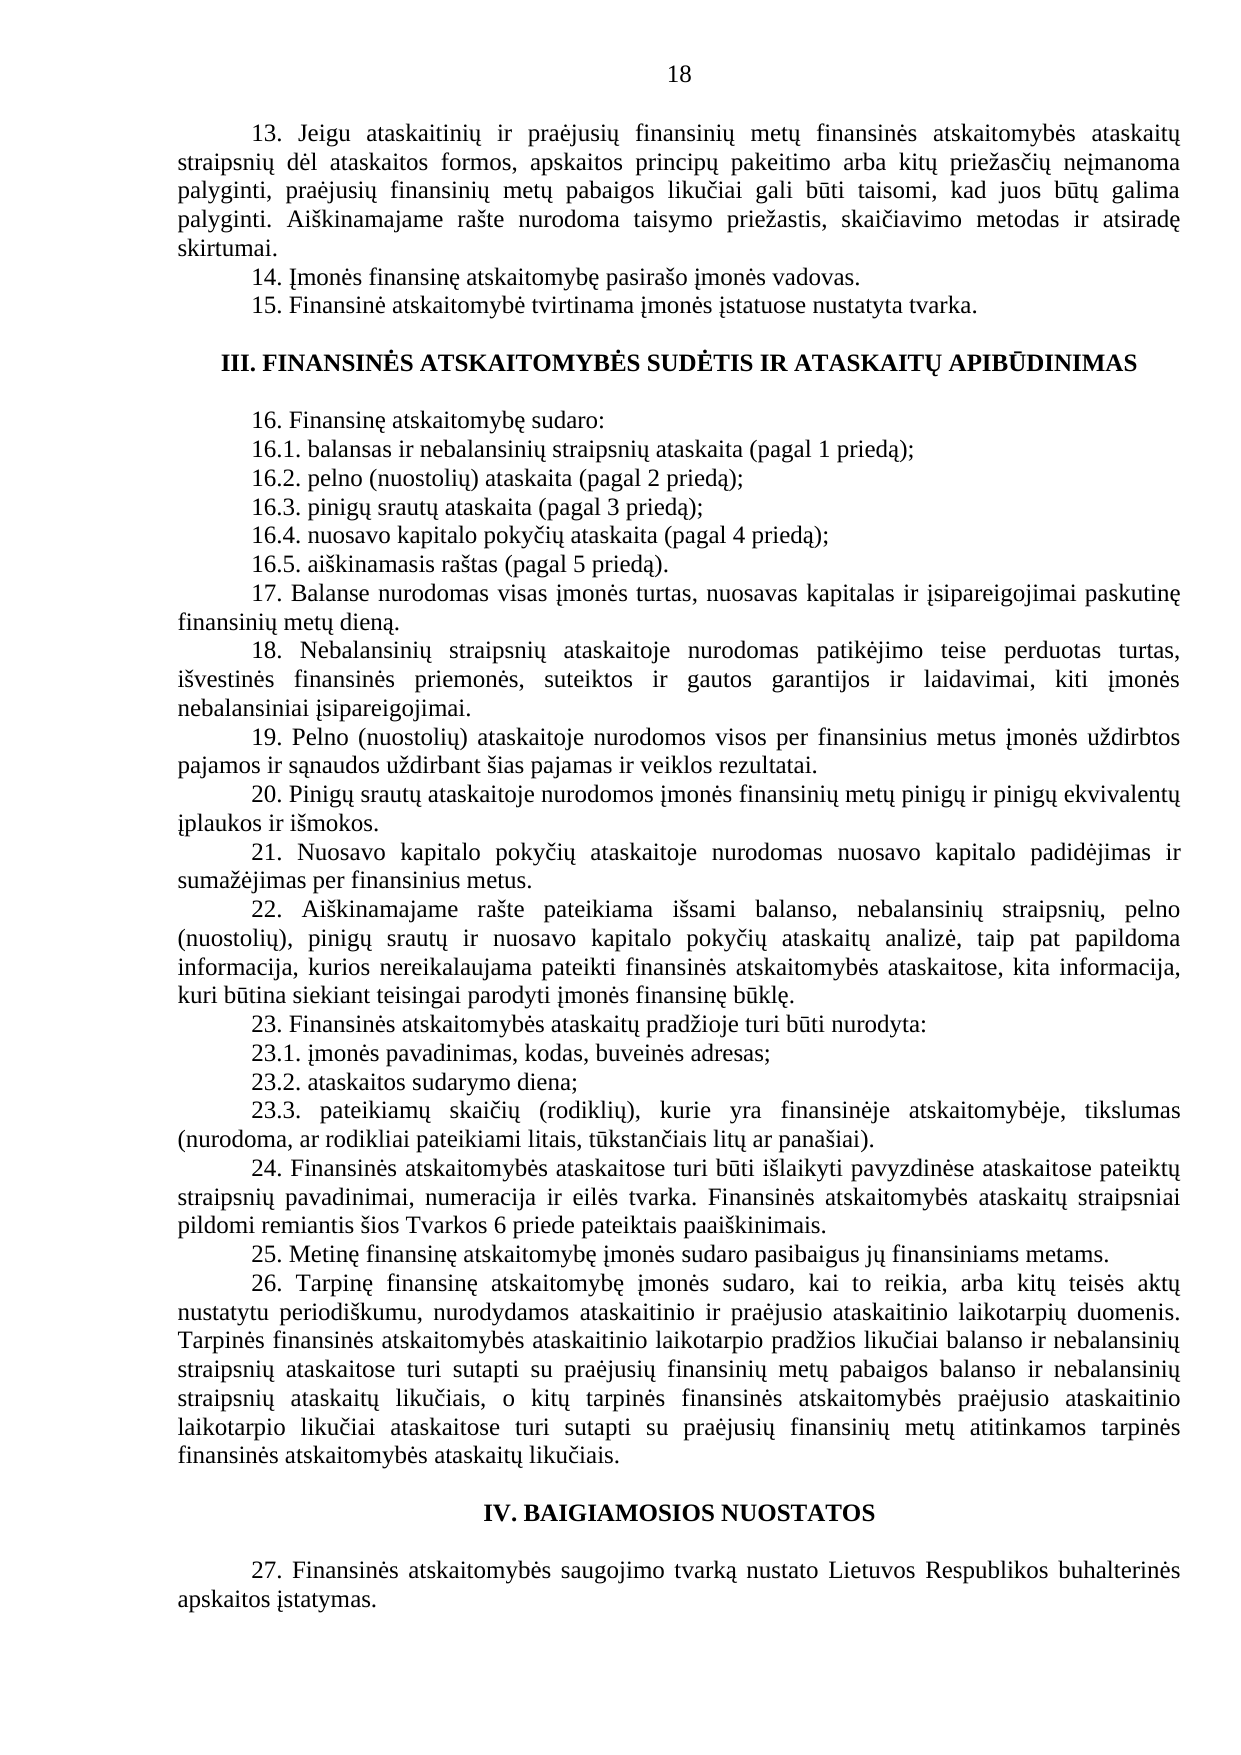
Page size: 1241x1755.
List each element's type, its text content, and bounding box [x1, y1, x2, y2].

text 13. Jeigu ataskaitinių ir praėjusių finansinių metų finansinės atskaitomybės ataskaitų straipsnių dėl ataskaitos formos, apskaitos principų pakeitimo arba kitų priežasčių neįmanoma palyginti, praėjusių finansinių metų pabaigos likučiai gali būti taisomi, kad juos būtų galima palyginti. Aiškinamajame rašte nurodoma taisymo priežastis, skaičiavimo metodas ir atsiradę skirtumai. [177, 118, 1181, 262]
text 25. Metinę finansinę atskaitomybę įmonės sudaro pasibaigus jų finansiniams metams. [177, 1239, 1181, 1268]
text 21. Nuosavo kapitalo pokyčių ataskaitoje nurodomas nuosavo kapitalo padidėjimas ir sumažėjimas per finansinius metus. [177, 837, 1181, 894]
text 23.2. ataskaitos sudarymo diena; [177, 1067, 1181, 1096]
text 16. Finansinę atskaitomybę sudaro: [177, 406, 1181, 434]
text 15. Finansinė atskaitomybė tvirtinama įmonės įstatuose nustatyta tvarka. [177, 291, 1181, 319]
text 16.5. aiškinamasis raštas (pagal 5 priedą). [177, 549, 1181, 578]
text 16.2. pelno (nuostolių) ataskaita (pagal 2 priedą); [177, 463, 1181, 492]
text 16.4. nuosavo kapitalo pokyčių ataskaita (pagal 4 priedą); [177, 521, 1181, 549]
text 23.3. pateikiamų skaičių (rodiklių), kurie yra finansinėje atskaitomybėje, tikslumas (nurodoma, ar rodikliai pateikiami litais, tūkstančiais litų ar panašiai). [177, 1096, 1181, 1153]
text III. FINANSINĖS ATSKAITOMYBĖS SUDĖTIS IR ATASKAITŲ APIBŪDINIMAS [177, 348, 1181, 377]
text 17. Balanse nurodomas visas įmonės turtas, nuosavas kapitalas ir įsipareigojimai paskutinę finansinių metų dieną. [177, 578, 1181, 636]
text 18. Nebalansinių straipsnių ataskaitoje nurodomas patikėjimo teise perduotas turtas, išvestinės finansinės priemonės, suteiktos ir gautos garantijos ir laidavimai, kiti įmonės nebalansiniai įsipareigojimai. [177, 636, 1181, 722]
text 27. Finansinės atskaitomybės saugojimo tvarką nustato Lietuvos Respublikos buhalterinės apskaitos įstatymas. [177, 1556, 1181, 1613]
text 14. Įmonės finansinę atskaitomybę pasirašo įmonės vadovas. [177, 262, 1181, 291]
text 19. Pelno (nuostolių) ataskaitoje nurodomos visos per finansinius metus įmonės uždirbtos pajamos ir sąnaudos uždirbant šias pajamas ir veiklos rezultatai. [177, 722, 1181, 779]
text 23.1. įmonės pavadinimas, kodas, buveinės adresas; [177, 1038, 1181, 1067]
text IV. BAIGIAMOSIOS NUOSTATOS [177, 1498, 1181, 1527]
text 26. Tarpinę finansinę atskaitomybę įmonės sudaro, kai to reikia, arba kitų teisės aktų nustatytu periodiškumu, nurodydamos ataskaitinio ir praėjusio ataskaitinio laikotarpių duomenis. Tarpinės finansinės atskaitomybės ataskaitinio laikotarpio pradžios likučiai balanso ir nebalansinių straipsnių ataskaitose turi sutapti su praėjusių finansinių metų pabaigos balanso ir nebalansinių straipsnių ataskaitų likučiais, o kitų tarpinės finansinės atskaitomybės praėjusio ataskaitinio laikotarpio likučiai ataskaitose turi sutapti su praėjusių finansinių metų atitinkamos tarpinės finansinės atskaitomybės ataskaitų likučiais. [177, 1268, 1181, 1469]
text 23. Finansinės atskaitomybės ataskaitų pradžioje turi būti nurodyta: [177, 1009, 1181, 1038]
text 24. Finansinės atskaitomybės ataskaitose turi būti išlaikyti pavyzdinėse ataskaitose pateiktų straipsnių pavadinimai, numeracija ir eilės tvarka. Finansinės atskaitomybės ataskaitų straipsniai pildomi remiantis šios Tvarkos 6 priede pateiktais paaiškinimais. [177, 1153, 1181, 1239]
text 20. Pinigų srautų ataskaitoje nurodomos įmonės finansinių metų pinigų ir pinigų ekvivalentų įplaukos ir išmokos. [177, 779, 1181, 837]
text 16.3. pinigų srautų ataskaita (pagal 3 priedą); [177, 492, 1181, 521]
text 16.1. balansas ir nebalansinių straipsnių ataskaita (pagal 1 priedą); [177, 434, 1181, 463]
text 22. Aiškinamajame rašte pateikiama išsami balanso, nebalansinių straipsnių, pelno (nuostolių), pinigų srautų ir nuosavo kapitalo pokyčių ataskaitų analizė, taip pat papildoma informacija, kurios nereikalaujama pateikti finansinės atskaitomybės ataskaitose, kita informacija, kuri būtina siekiant teisingai parodyti įmonės finansinę būklę. [177, 894, 1181, 1009]
